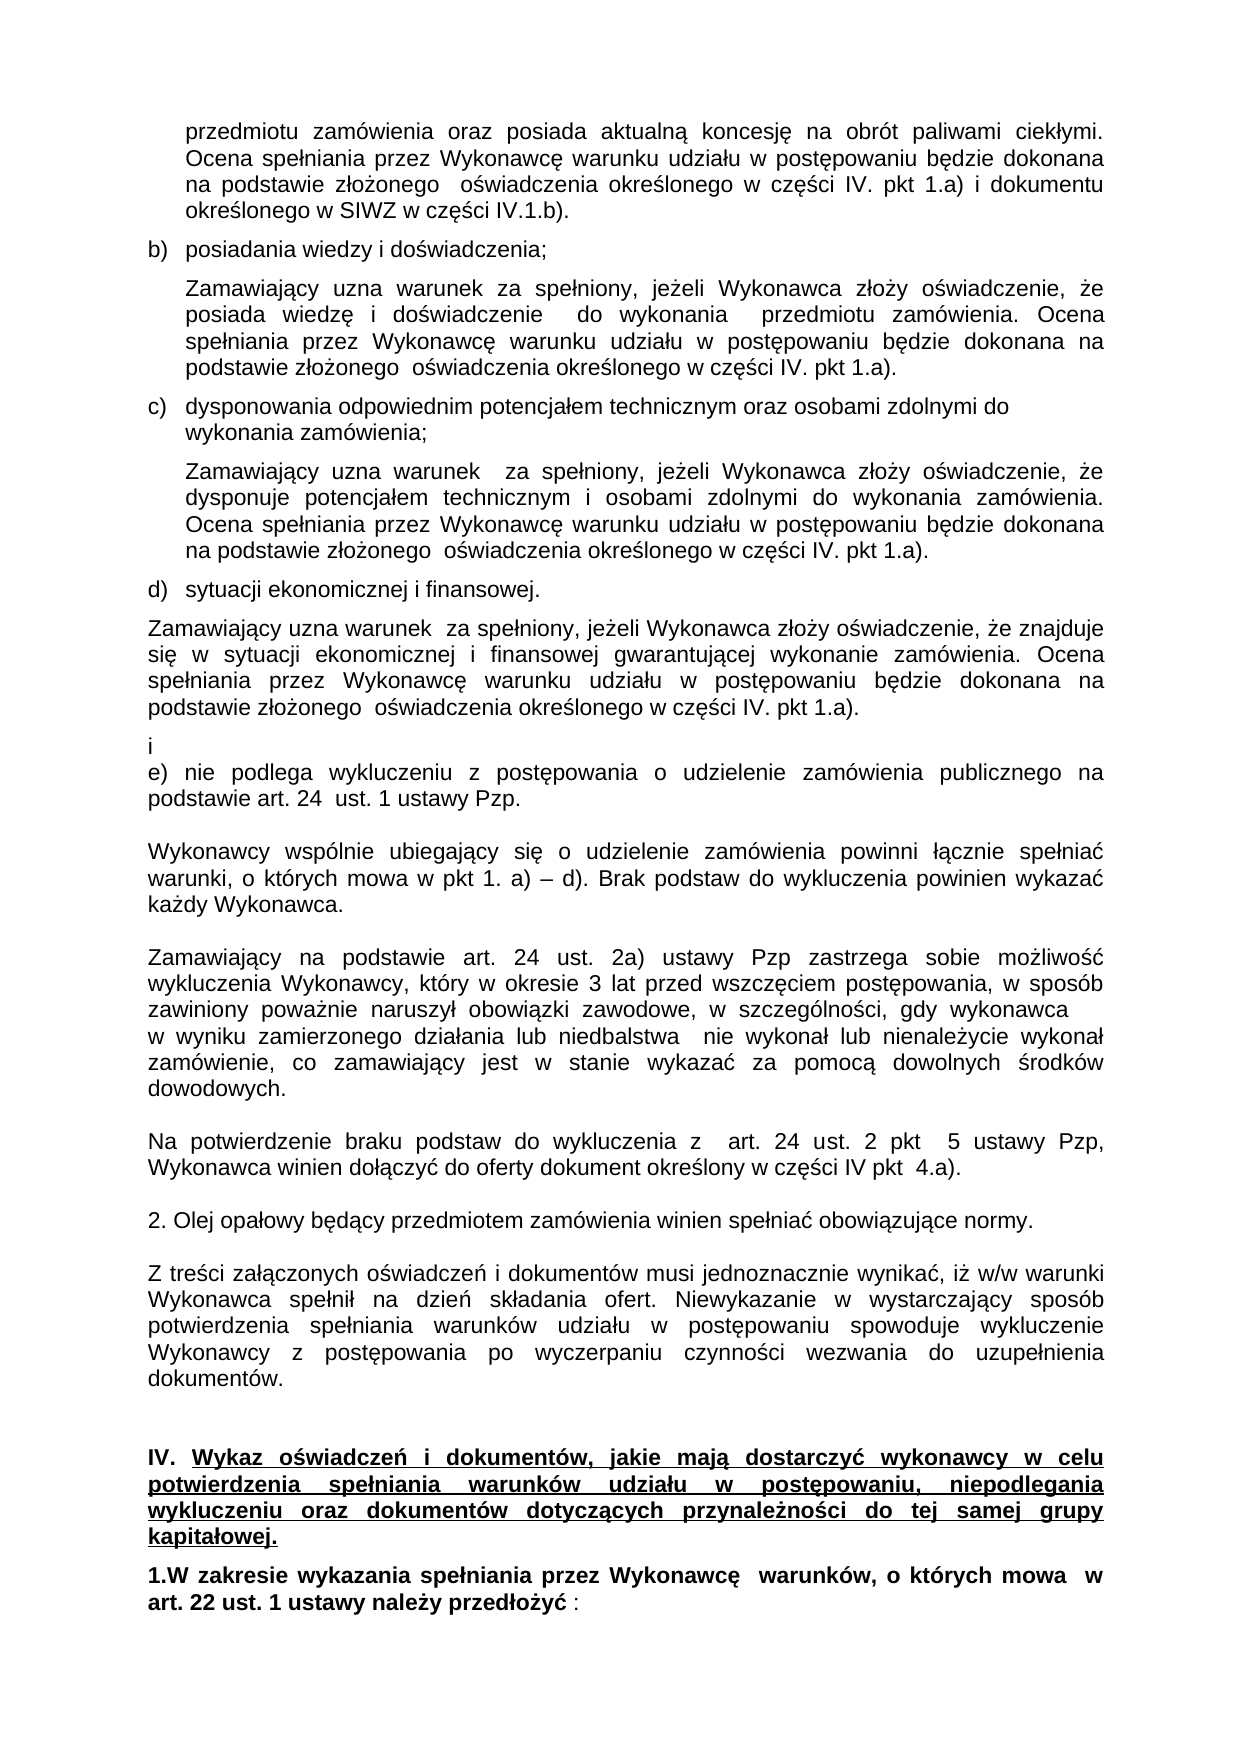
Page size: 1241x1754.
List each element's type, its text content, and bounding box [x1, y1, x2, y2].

text kapitałowej. [148, 1521, 1104, 1550]
list posiadania wiedzy i doświadczenia; [148, 236, 1104, 262]
text w wyniku zamierzonego działania lub niedbalstwa nie wykonał lub nienależycie wykonał zamówienie, co zamawiający jest w stanie wykazać za pomocą dowolnych środków dowodowych. [148, 1023, 1104, 1102]
text Na potwierdzenie braku podstaw do wykluczenia z art. 24 ust. 2 pkt 5 ustawy Pzp, Wykonawca winien dołączyć do oferty dokument określony w części IV pkt 4.a). [148, 1128, 1104, 1181]
text wykluczeniu oraz dokumentów dotyczących przynależności do tej samej grupy [148, 1495, 1104, 1520]
list sytuacji ekonomicznej i finansowej. [148, 576, 1104, 602]
text IV. Wykaz oświadczeń i dokumentów, jakie mają dostarczyć wykonawcy w celu potwierdzenia spełniania warunków udziału w postępowaniu, niepodlegania [148, 1444, 1104, 1493]
list Zamawiający uzna warunek za spełniony, jeżeli Wykonawca złoży oświadczenie, że dysponuje potencjałem technicznym i osobami zdolnymi do wykonania zamówienia. Ocena spełniania przez Wykonawcę warunku udziału w postępowaniu będzie dokonana na podstawie złożonego oświadczenia określonego w części IV. pkt 1.a). [148, 458, 1104, 563]
list dysponowania odpowiednim potencjałem technicznym oraz osobami zdolnymi do wykonania zamówienia; [148, 393, 1104, 446]
text 1.W zakresie wykazania spełniania przez Wykonawcę warunków, o których mowa w art. 22 ust. 1 ustawy należy przedłożyć : [148, 1562, 1104, 1615]
text 2. Olej opałowy będący przedmiotem zamówienia winien spełniać obowiązujące normy. [148, 1207, 1104, 1233]
text Z treści załączonych oświadczeń i dokumentów musi jednoznacznie wynikać, iż w/w warunki Wykonawca spełnił na dzień składania ofert. Niewykazanie w wystarczający sposób potwierdzenia spełniania warunków udziału w postępowaniu spowoduje wykluczenie Wykonawcy z postępowania po wyczerpaniu czynności wezwania do uzupełnienia dokumentów. [148, 1260, 1104, 1392]
text i [148, 733, 1104, 759]
text Zamawiający na podstawie art. 24 ust. 2a) ustawy Pzp zastrzega sobie możliwość wykluczenia Wykonawcy, który w okresie 3 lat przed wszczęciem postępowania, w sposób zawiniony poważnie naruszył obowiązki zawodowe, w szczególności, gdy wykonawca [148, 943, 1104, 1023]
text Wykonawcy wspólnie ubiegający się o udzielenie zamówienia powinni łącznie spełniać warunki, o których mowa w pkt 1. a) – d). Brak podstaw do wykluczenia powinien wykazać każdy Wykonawca. [148, 838, 1104, 917]
list Zamawiający uzna warunek za spełniony, jeżeli Wykonawca złoży oświadczenie, że posiada wiedzę i doświadczenie do wykonania przedmiotu zamówienia. Ocena spełniania przez Wykonawcę warunku udziału w postępowaniu będzie dokonana na podstawie złożonego oświadczenia określonego w części IV. pkt 1.a). [148, 275, 1104, 380]
text e) nie podlega wykluczeniu z postępowania o udzielenie zamówienia publicznego na podstawie art. 24 ust. 1 ustawy Pzp. [148, 759, 1104, 812]
list przedmiotu zamówienia oraz posiada aktualną koncesję na obrót paliwami ciekłymi. Ocena spełniania przez Wykonawcę warunku udziału w postępowaniu będzie dokonana na podstawie złożonego oświadczenia określonego w części IV. pkt 1.a) i dokumentu określonego w SIWZ w części IV.1.b). [148, 118, 1104, 223]
text Zamawiający uzna warunek za spełniony, jeżeli Wykonawca złoży oświadczenie, że znajduje się w sytuacji ekonomicznej i finansowej gwarantującej wykonanie zamówienia. Ocena spełniania przez Wykonawcę warunku udziału w postępowaniu będzie dokonana na podstawie złożonego oświadczenia określonego w części IV. pkt 1.a). [148, 615, 1104, 720]
